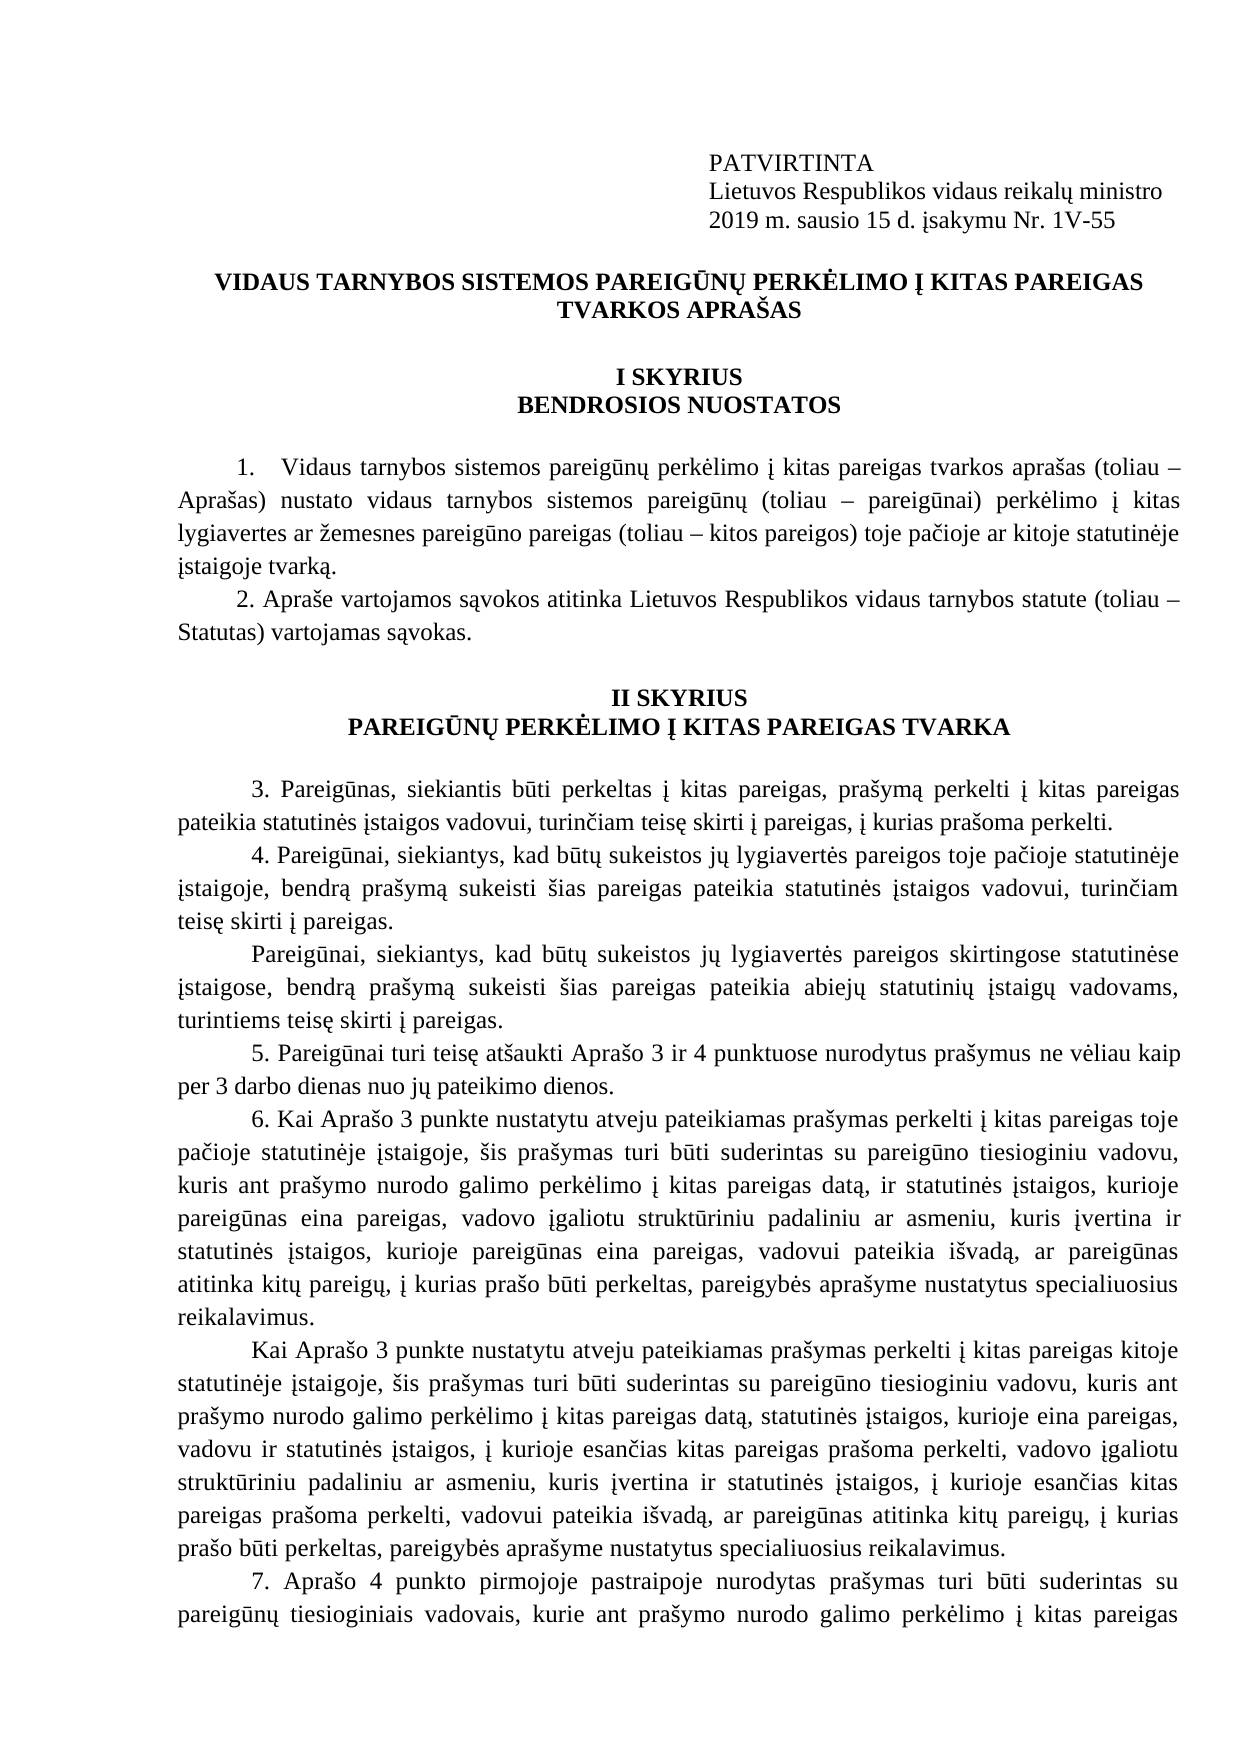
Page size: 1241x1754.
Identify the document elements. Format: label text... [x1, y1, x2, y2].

text BENDROSIOS NUOSTATOS [177, 390, 1181, 419]
text II SKYRIUS [177, 683, 1181, 712]
text Pareigūnai, siekiantys, kad būtų sukeistos jų lygiavertės pareigos skirtingose statutinėse įstaigose, bendrą prašymą sukeisti šias pareigas pateikia abiejų statutinių įstaigų vadovams, turintiems teisę skirti į pareigas. [177, 939, 1181, 1034]
text 7. Aprašo 4 punkto pirmojoje pastraipoje nurodytas prašymas turi būti suderintas su pareigūnų tiesioginiais vadovais, kurie ant prašymo nurodo galimo perkėlimo į kitas pareigas [177, 1566, 1181, 1628]
text 1. Vidaus tarnybos sistemos pareigūnų perkėlimo į kitas pareigas tvarkos aprašas (toliau – Aprašas) nustato vidaus tarnybos sistemos pareigūnų (toliau – pareigūnai) perkėlimo į kitas lygiavertes ar žemesnes pareigūno pareigas (toliau – kitos pareigos) toje pačioje ar kitoje statutinėje įstaigoje tvarką. [177, 452, 1181, 580]
text Kai Aprašo 3 punkte nustatytu atveju pateikiamas prašymas perkelti į kitas pareigas kitoje statutinėje įstaigoje, šis prašymas turi būti suderintas su pareigūno tiesioginiu vadovu, kuris ant prašymo nurodo galimo perkėlimo į kitas pareigas datą, statutinės įstaigos, kurioje eina pareigas, vadovu ir statutinės įstaigos, į kurioje esančias kitas pareigas prašoma perkelti, vadovo įgaliotu struktūriniu padaliniu ar asmeniu, kuris įvertina ir statutinės įstaigos, į kurioje esančias kitas pareigas prašoma perkelti, vadovui pateikia išvadą, ar pareigūnas atitinka kitų pareigų, į kurias prašo būti perkeltas, pareigybės aprašyme nustatytus specialiuosius reikalavimus. [177, 1335, 1181, 1562]
text 5. Pareigūnai turi teisę atšaukti Aprašo 3 ir 4 punktuose nurodytus prašymus ne vėliau kaip per 3 darbo dienas nuo jų pateikimo dienos. [177, 1038, 1181, 1100]
text I SKYRIUS [177, 362, 1181, 390]
text 2019 m. sausio 15 d. įsakymu Nr. 1V-55 [709, 205, 1181, 234]
text PATVIRTINTA [709, 148, 1181, 176]
text 4. Pareigūnai, siekiantys, kad būtų sukeistos jų lygiavertės pareigos toje pačioje statutinėje įstaigoje, bendrą prašymą sukeisti šias pareigas pateikia statutinės įstaigos vadovui, turinčiam teisę skirti į pareigas. [177, 840, 1181, 935]
text PAREIGŪNŲ PERKĖLIMO Į KITAS PAREIGAS TVARKA [177, 712, 1181, 741]
text VIDAUS TARNYBOS SISTEMOS PAREIGŪNŲ PERKĖLIMO Į KITAS PAREIGAS [177, 267, 1181, 296]
text 3. Pareigūnas, siekiantis būti perkeltas į kitas pareigas, prašymą perkelti į kitas pareigas pateikia statutinės įstaigos vadovui, turinčiam teisę skirti į pareigas, į kurias prašoma perkelti. [177, 774, 1181, 836]
text 6. Kai Aprašo 3 punkte nustatytu atveju pateikiamas prašymas perkelti į kitas pareigas toje pačioje statutinėje įstaigoje, šis prašymas turi būti suderintas su pareigūno tiesioginiu vadovu, kuris ant prašymo nurodo galimo perkėlimo į kitas pareigas datą, ir statutinės įstaigos, kurioje pareigūnas eina pareigas, vadovo įgaliotu struktūriniu padaliniu ar asmeniu, kuris įvertina ir statutinės įstaigos, kurioje pareigūnas eina pareigas, vadovui pateikia išvadą, ar pareigūnas atitinka kitų pareigų, į kurias prašo būti perkeltas, pareigybės aprašyme nustatytus specialiuosius reikalavimus. [177, 1104, 1181, 1331]
text 2. Apraše vartojamos sąvokos atitinka Lietuvos Respublikos vidaus tarnybos statute (toliau – Statutas) vartojamas sąvokas. [177, 584, 1181, 646]
text Lietuvos Respublikos vidaus reikalų ministro [709, 176, 1181, 205]
text TVARKOS APRAŠAS [177, 296, 1181, 324]
